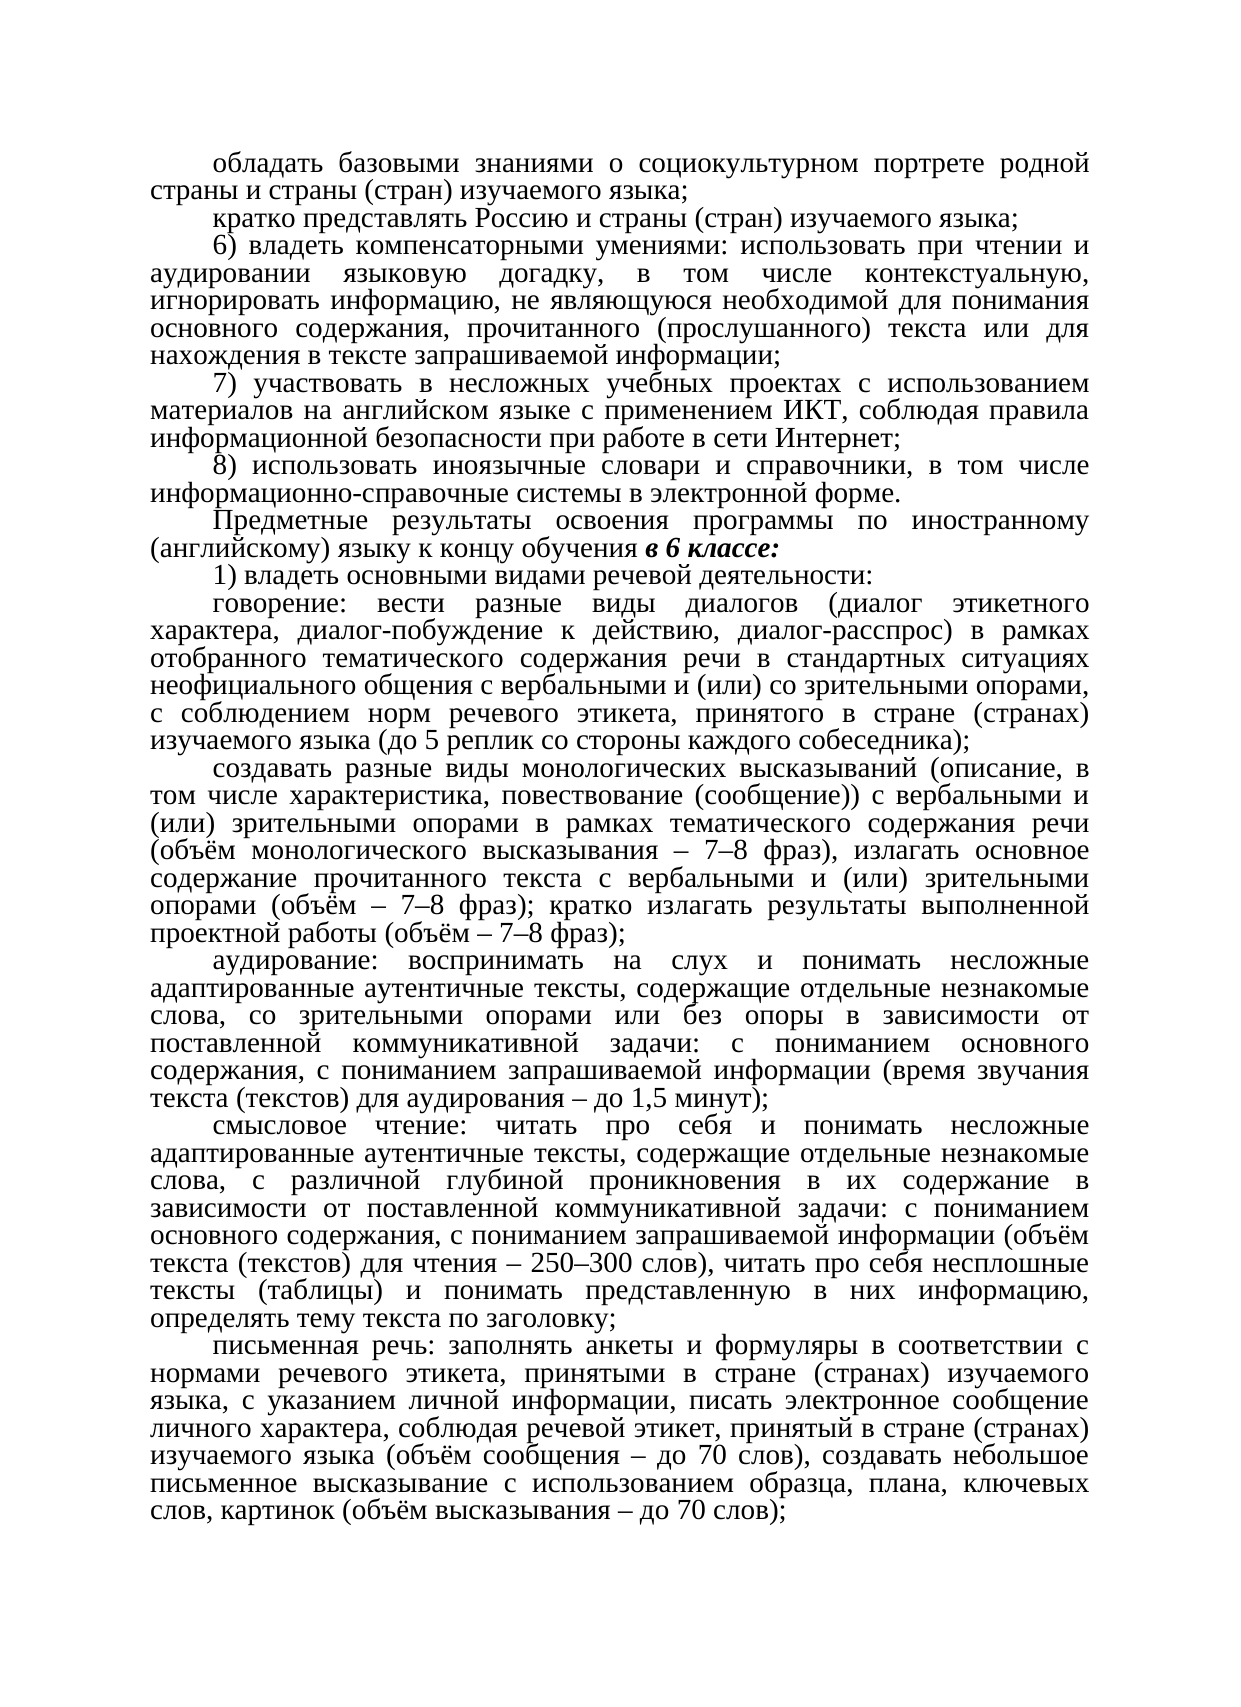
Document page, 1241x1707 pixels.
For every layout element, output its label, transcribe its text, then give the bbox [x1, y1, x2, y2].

text обладать базовыми знаниями о социокультурном портрете родной страны и страны (стран) изучаемого языка; [150, 150, 1090, 205]
text 7) участвовать в несложных учебных проектах с использованием материалов на английском языке с применением ИКТ, соблюдая правила информационной безопасности при работе в сети Интернет; [150, 370, 1090, 452]
text письменная речь: заполнять анкеты и формуляры в соответствии с нормами речевого этикета, принятыми в стране (странах) изучаемого языка, с указанием личной информации, писать электронное сообщение личного характера, соблюдая речевой этикет, принятый в стране (странах) изучаемого языка (объём сообщения – до 70 слов), создавать небольшое письменное высказывание с использованием образца, плана, ключевых слов, картинок (объём высказывания – до 70 слов); [150, 1332, 1090, 1525]
text создавать разные виды монологических высказываний (описание, в том числе характеристика, повествование (сообщение)) с вербальными и (или) зрительными опорами в рамках тематического содержания речи (объём монологического высказывания – 7–8 фраз), излагать основное содержание прочитанного текста с вербальными и (или) зрительными опорами (объём – 7–8 фраз); кратко излагать результаты выполненной проектной работы (объём – 7–8 фраз); [150, 755, 1090, 947]
text аудирование: воспринимать на слух и понимать несложные адаптированные аутентичные тексты, содержащие отдельные незнакомые слова, со зрительными опорами или без опоры в зависимости от поставленной коммуникативной задачи: с пониманием основного содержания, с пониманием запрашиваемой информации (время звучания текста (текстов) для аудирования – до 1,5 минут); [150, 947, 1090, 1112]
text Предметные результаты освоения программы по иностранному (английскому) языку к концу обучения в 6 классе: [150, 507, 1090, 562]
text 6) владеть компенсаторными умениями: использовать при чтении и аудировании языковую догадку, в том числе контекстуальную, игнорировать информацию, не являющуюся необходимой для понимания основного содержания, прочитанного (прослушанного) текста или для нахождения в тексте запрашиваемой информации; [150, 232, 1090, 370]
text смысловое чтение: читать про себя и понимать несложные адаптированные аутентичные тексты, содержащие отдельные незнакомые слова, с различной глубиной проникновения в их содержание в зависимости от поставленной коммуникативной задачи: с пониманием основного содержания, с пониманием запрашиваемой информации (объём текста (текстов) для чтения – 250–300 слов), читать про себя несплошные тексты (таблицы) и понимать представленную в них информацию, определять тему текста по заголовку; [150, 1112, 1090, 1332]
text 8) использовать иноязычные словари и справочники, в том числе информационно-справочные системы в электронной форме. [150, 452, 1090, 507]
text 1) владеть основными видами речевой деятельности: [150, 562, 1090, 590]
text говорение: вести разные виды диалогов (диалог этикетного характера, диалог-побуждение к действию, диалог-расспрос) в рамках отобранного тематического содержания речи в стандартных ситуациях неофициального общения с вербальными и (или) со зрительными опорами, с соблюдением норм речевого этикета, принятого в стране (странах) изучаемого языка (до 5 реплик со стороны каждого собеседника); [150, 590, 1090, 755]
text кратко представлять Россию и страны (стран) изучаемого языка; [150, 205, 1090, 232]
